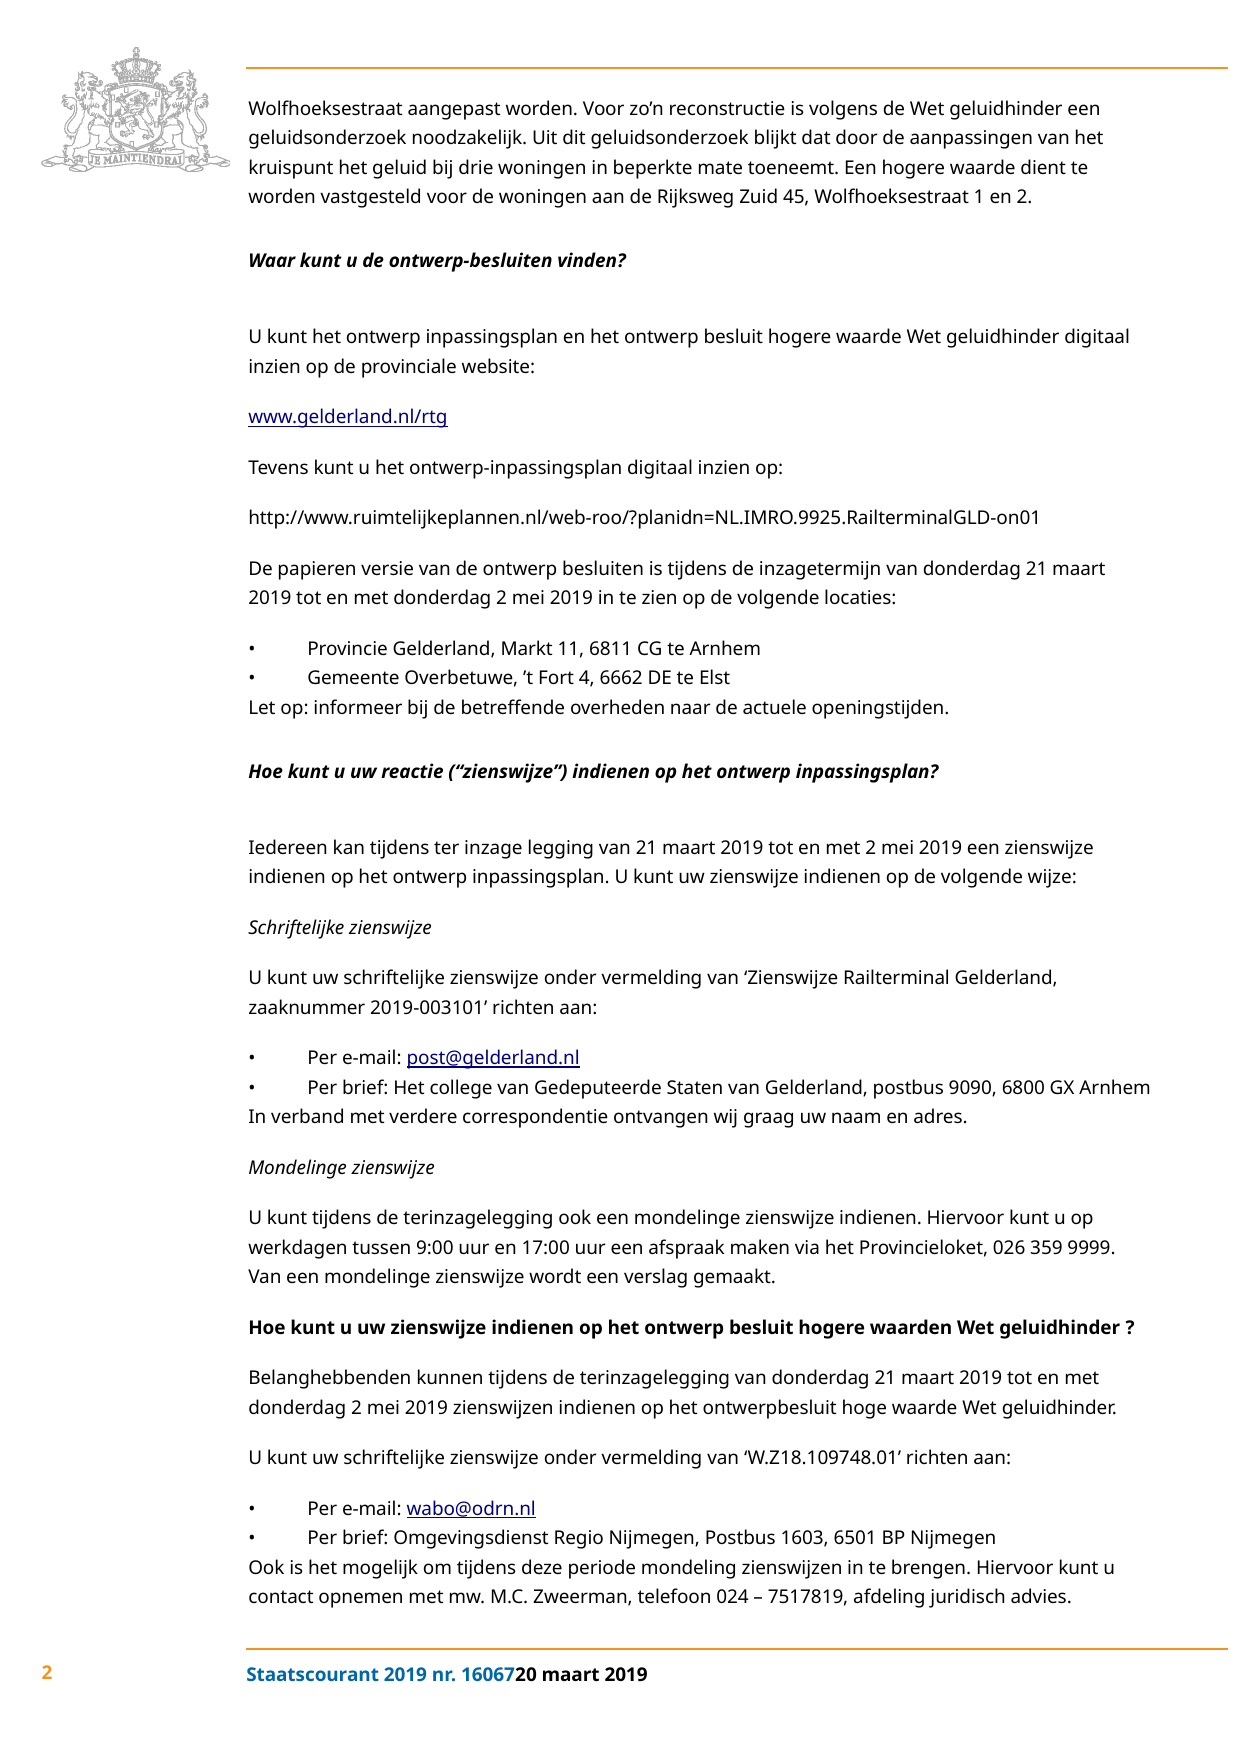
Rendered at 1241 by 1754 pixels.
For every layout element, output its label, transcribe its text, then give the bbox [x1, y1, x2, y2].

text http://www.ruimtelijkeplannen.nl/web-roo/?planidn=NL.IMRO.9925.RailterminalGLD-on01 [248, 504, 1152, 530]
text U kunt tijdens de terinzagelegging ook een mondelinge zienswijze indienen. Hiervoor kunt u op werkdagen tussen 9:00 uur en 17:00 uur een afspraak maken via het Provincieloket, 026 359 9999. Van een mondelinge zienswijze wordt een verslag gemaakt. [248, 1204, 1152, 1289]
text Wolfhoeksestraat aangepast worden. Voor zo’n reconstructie is volgens de Wet geluidhinder een geluidsonderzoek noodzakelijk. Uit dit geluidsonderzoek blijkt dat door de aanpassingen van het kruispunt het geluid bij drie woningen in beperkte mate toeneemt. Een hogere waarde dient te worden vastgesteld voor de woningen aan de Rijksweg Zuid 45, Wolfhoeksestraat 1 en 2. [248, 95, 1152, 209]
picture [41, 47, 231, 172]
list Provincie Gelderland, Markt 11, 6811 CG te Arnhem [248, 635, 1152, 661]
text Let op: informeer bij de betreffende overheden naar de actuele openingstijden. [248, 694, 1152, 720]
list Per brief: Omgevingsdienst Regio Nijmegen, Postbus 1603, 6501 BP Nijmegen [248, 1524, 1152, 1550]
text Iedereen kan tijdens ter inzage legging van 21 maart 2019 tot en met 2 mei 2019 een zienswijze indienen op het ontwerp inpassingsplan. U kunt uw zienswijze indienen op de volgende wijze: [248, 834, 1152, 889]
list Per e-mail: wabo@odrn.nl [248, 1495, 1152, 1521]
text U kunt uw schriftelijke zienswijze onder vermelding van ‘Zienswijze Railterminal Gelderland, zaaknummer 2019-003101’ richten aan: [248, 964, 1152, 1020]
text Hoe kunt u uw reactie (“zienswijze”) indienen op het ontwerp inpassingsplan? [248, 758, 1152, 784]
list Per e-mail: post@gelderland.nl [248, 1044, 1152, 1070]
list Per brief: Het college van Gedeputeerde Staten van Gelderland, postbus 9090, 6800 GX Arnhem [248, 1074, 1152, 1100]
text U kunt uw schriftelijke zienswijze onder vermelding van ‘W.Z18.109748.01’ richten aan: [248, 1444, 1152, 1470]
text Schriftelijke zienswijze [248, 914, 1152, 940]
text www.gelderland.nl/rtg [248, 404, 1152, 429]
text Belanghebbenden kunnen tijdens de terinzagelegging van donderdag 21 maart 2019 tot en met donderdag 2 mei 2019 zienswijzen indienen op het ontwerpbesluit hoge waarde Wet geluidhinder. [248, 1364, 1152, 1420]
text De papieren versie van de ontwerp besluiten is tijdens de inzagetermijn van donderdag 21 maart 2019 tot en met donderdag 2 mei 2019 in te zien op de volgende locaties: [248, 555, 1152, 610]
text Tevens kunt u het ontwerp-inpassingsplan digitaal inzien op: [248, 454, 1152, 480]
text Waar kunt u de ontwerp-besluiten vinden? [248, 247, 1152, 273]
text Mondelinge zienswijze [248, 1154, 1152, 1180]
text U kunt het ontwerp inpassingsplan en het ontwerp besluit hogere waarde Wet geluidhinder digitaal inzien op de provinciale website: [248, 324, 1152, 379]
text Hoe kunt u uw zienswijze indienen op het ontwerp besluit hogere waarden Wet geluidhinder ? [248, 1314, 1152, 1340]
text Ook is het mogelijk om tijdens deze periode mondeling zienswijzen in te brengen. Hiervoor kunt u contact opnemen met mw. M.C. Zweerman, telefoon 024 – 7517819, afdeling juridisch advies. [248, 1554, 1152, 1609]
text In verband met verdere correspondentie ontvangen wij graag uw naam en adres. [248, 1104, 1152, 1129]
list Gemeente Overbetuwe, ’t Fort 4, 6662 DE te Elst [248, 664, 1152, 690]
